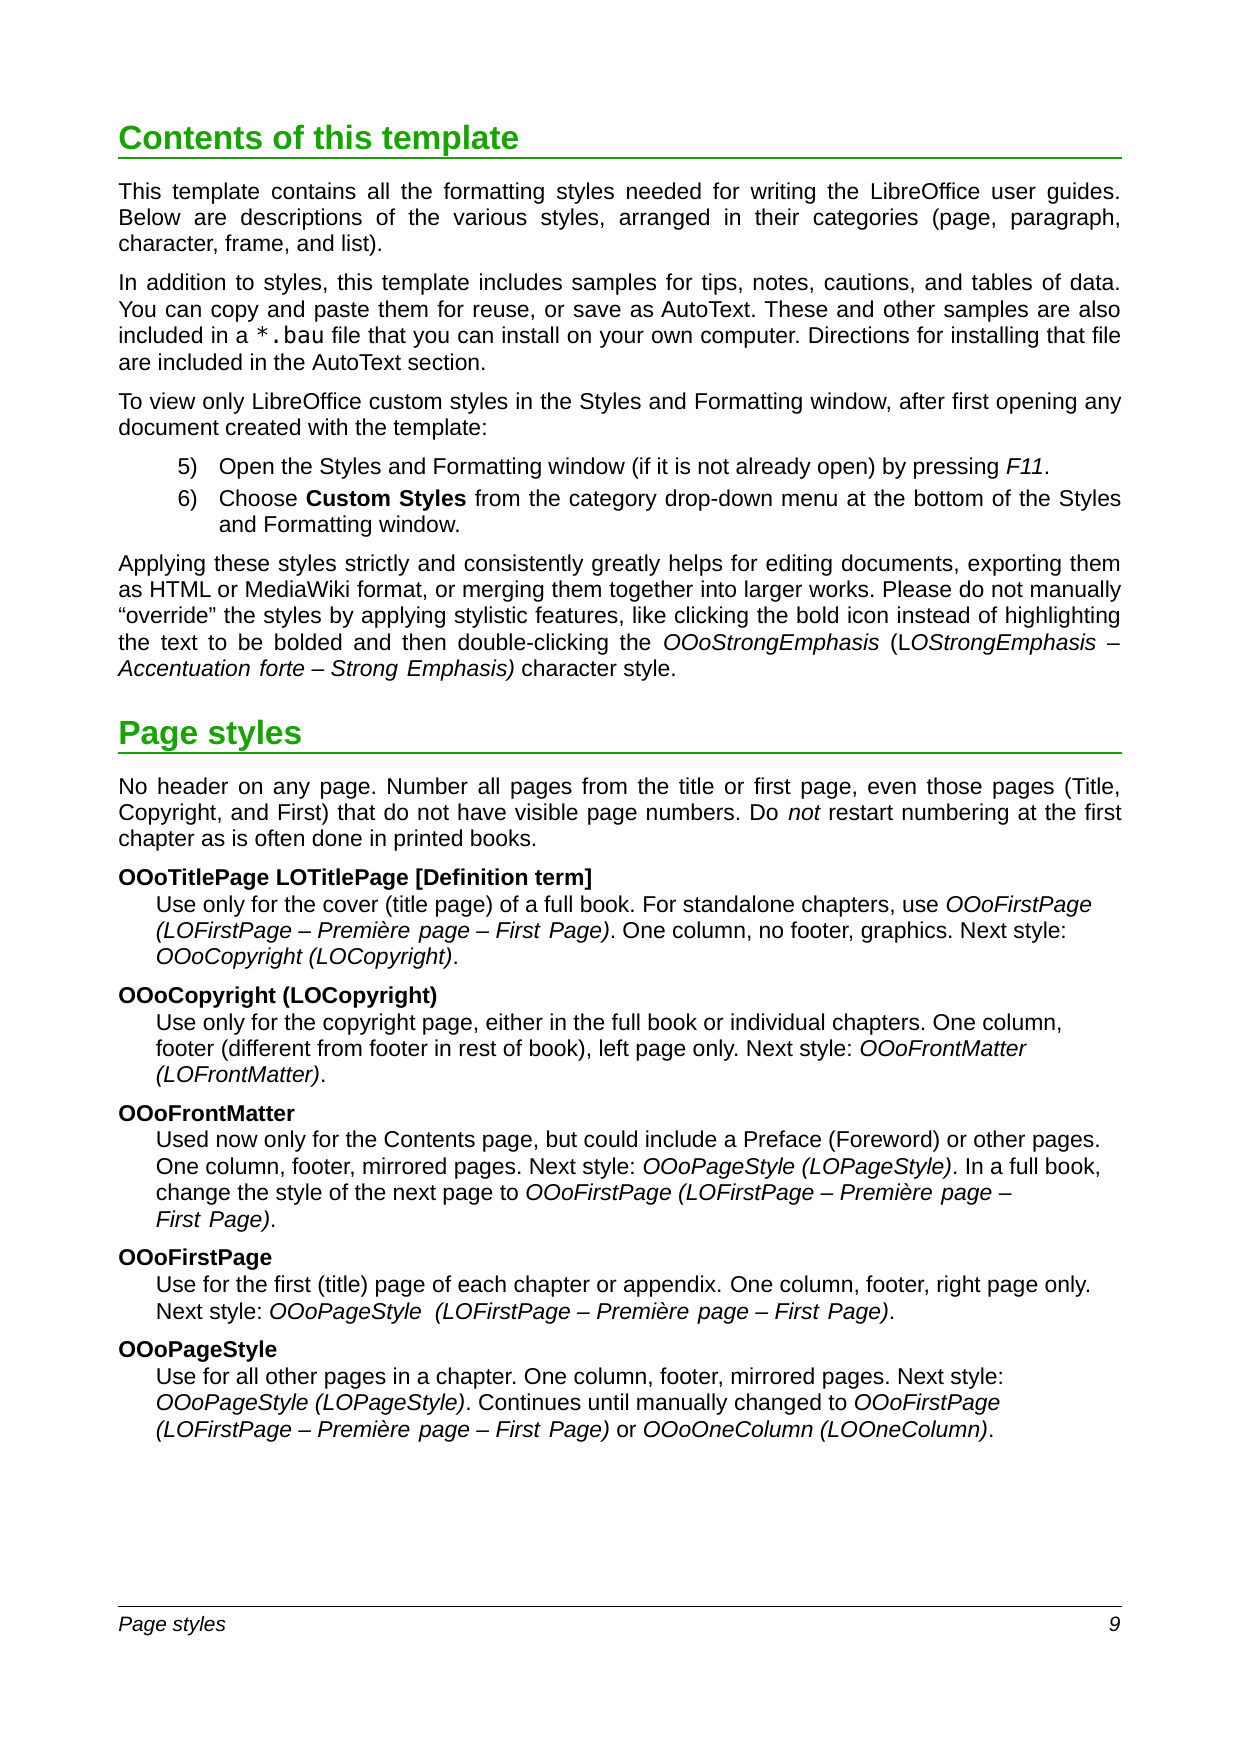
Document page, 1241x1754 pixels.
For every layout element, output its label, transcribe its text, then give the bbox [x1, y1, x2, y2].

subtitle Contents of this template [118, 118, 1122, 157]
text Use for all other pages in a chapter. One column, footer, mirrored pages. Next style: OOoPageStyle (LOPageStyle). Continues until manually changed to OOoFirstPage (LOFirstPage – Première page – First Page) or OOoOneColumn (LOOneColumn). [156, 1363, 1122, 1442]
list Open the Styles and Formatting window (if it is not already open) by pressing F11. [177, 453, 1122, 479]
text Use only for the copyright page, either in the full book or individual chapters. One column, footer (different from footer in rest of book), left page only. Next style: OOoFrontMatter (LOFrontMatter). [156, 1008, 1122, 1088]
text OOoTitlePage LOTitlePage [Definition term] [118, 864, 1122, 891]
text OOoCopyright (LOCopyright) [118, 982, 1122, 1008]
text Use only for the cover (title page) of a full book. For standalone chapters, use OOoFirstPage (LOFirstPage – Première page – First Page). One column, no footer, graphics. Next style: OOoCopyright (LOCopyright). [156, 891, 1122, 970]
text OOoPageStyle [118, 1336, 1122, 1363]
text No header on any page. Number all pages from the title or first page, even those pages (Title, Copyright, and First) that do not have visible page numbers. Do not restart numbering at the first chapter as is often done in printed books. [118, 773, 1122, 852]
text To view only LibreOffice custom styles in the Styles and Formatting window, after first opening any document created with the template: [118, 388, 1122, 440]
text OOoFrontMatter [118, 1100, 1122, 1126]
text Applying these styles strictly and consistently greatly helps for editing documents, exporting them as HTML or MediaWiki format, or merging them together into larger works. Please do not manually “override” the styles by applying stylistic features, like clicking the bold icon instead of highlighting the text to be bolded and then double-clicking the OOoStrongEmphasis (LOStrongEmphasis – Accentuation forte – Strong Emphasis) character style. [118, 549, 1122, 681]
list Choose Custom Styles from the category drop-down menu at the bottom of the Styles and Formatting window. [177, 485, 1122, 538]
text OOoFirstPage [118, 1244, 1122, 1271]
subtitle Page styles [118, 713, 1122, 752]
text Use for the first (title) page of each chapter or appendix. One column, footer, right page only. Next style: OOoPageStyle (LOFirstPage – Première page – First Page). [156, 1271, 1122, 1324]
text This template contains all the formatting styles needed for writing the LibreOffice user guides. Below are descriptions of the various styles, arranged in their categories (page, paragraph, character, frame, and list). [118, 178, 1122, 257]
text In addition to styles, this template includes samples for tips, notes, cautions, and tables of data. You can copy and paste them for reuse, or save as AutoText. These and other samples are also included in a *.bau file that you can install on your own computer. Directions for installing that file are included in the AutoText section. [118, 269, 1122, 375]
text Used now only for the Contents page, but could include a Preface (Foreword) or other pages. One column, footer, mirrored pages. Next style: OOoPageStyle (LOPageStyle). In a full book, change the style of the next page to OOoFirstPage (LOFirstPage – Première page – First Page). [156, 1126, 1122, 1232]
